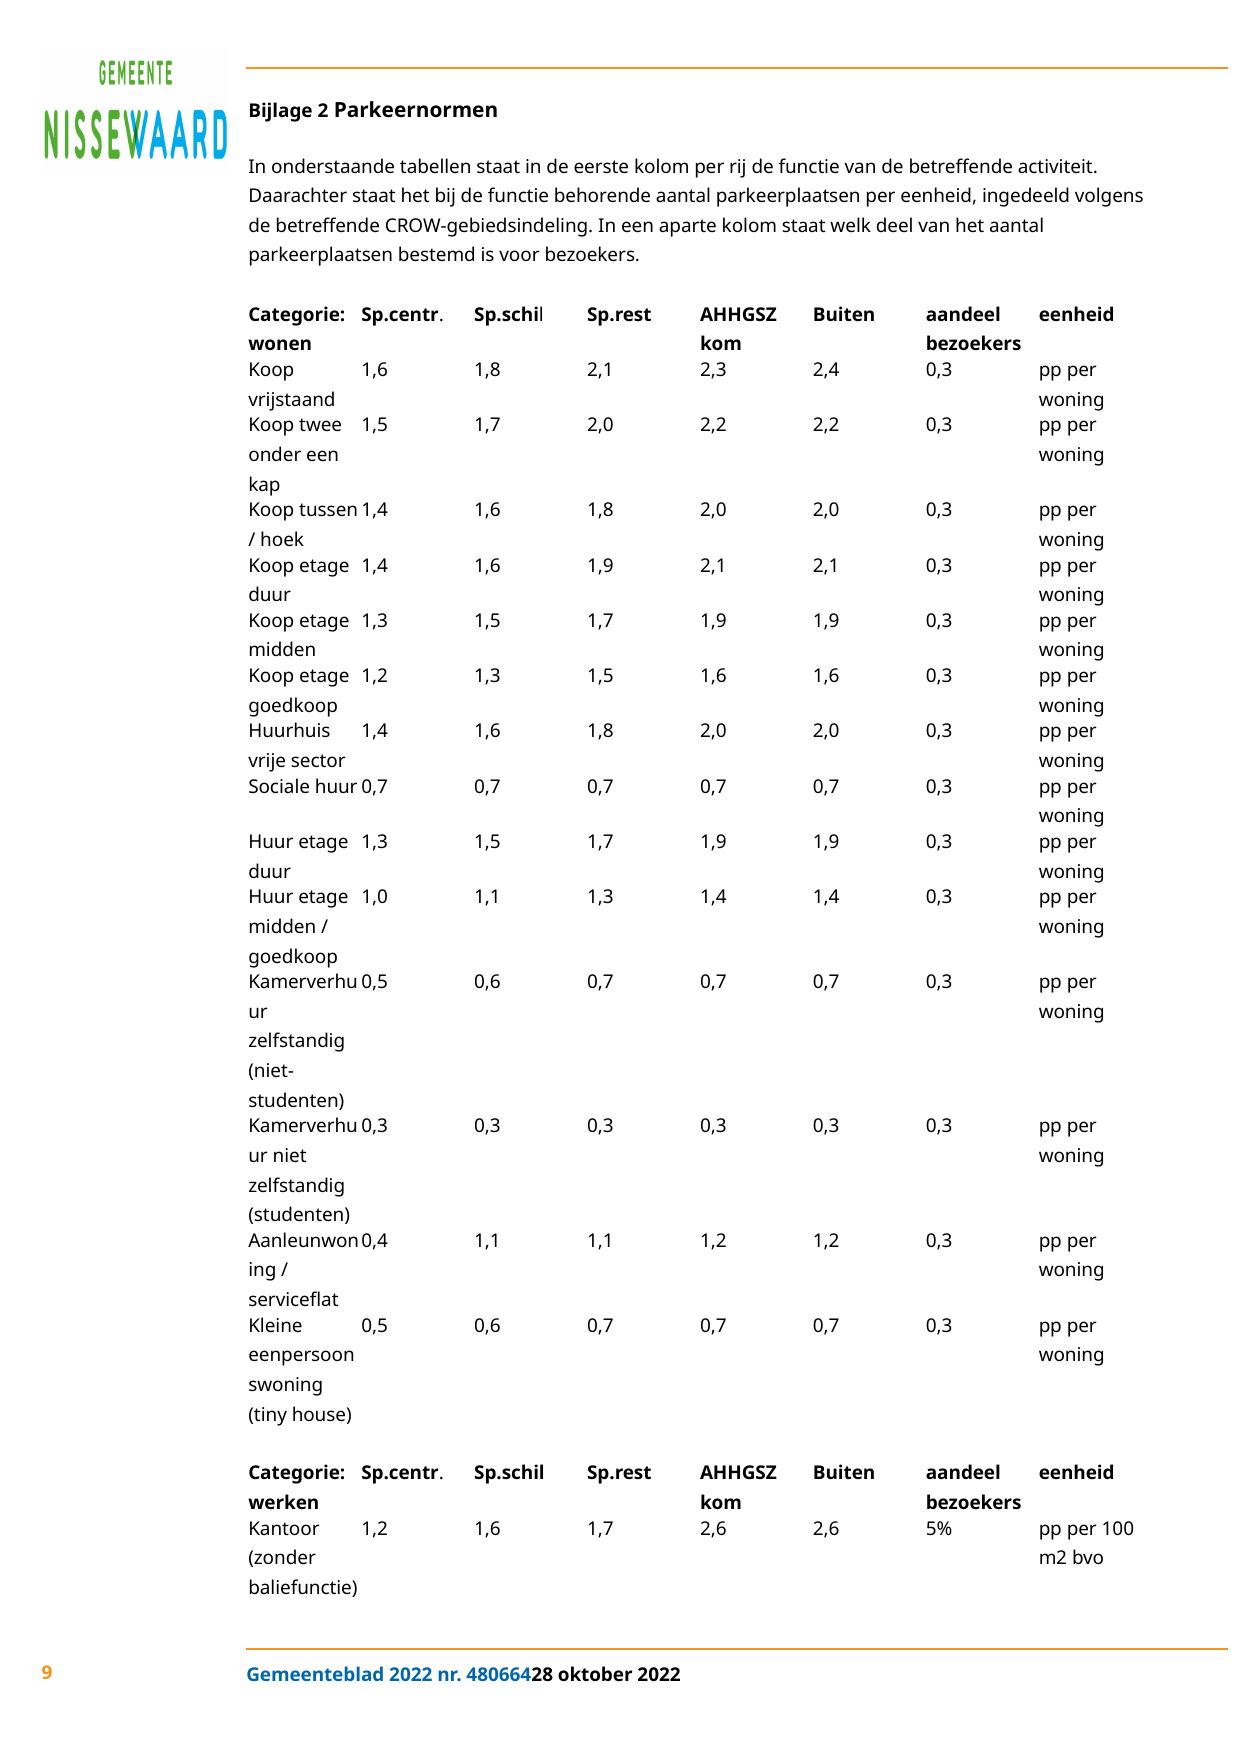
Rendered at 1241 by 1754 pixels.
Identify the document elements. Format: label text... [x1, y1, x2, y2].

table_cell 0,3 [926, 828, 1038, 884]
table_cell 1,4 [361, 496, 474, 552]
table_cell 0,3 [926, 607, 1038, 662]
table_cell 0,7 [700, 969, 813, 1113]
table_cell 0,3 [926, 773, 1038, 828]
table_cell 1,6 [474, 718, 587, 773]
table_cell 1,3 [361, 607, 474, 662]
table_cell 1,8 [587, 718, 700, 773]
table_cell 1,9 [813, 828, 926, 884]
table_cell 0,5 [361, 1312, 474, 1426]
table_cell 0,3 [926, 1227, 1038, 1312]
table_cell 0,3 [926, 1113, 1038, 1227]
table_cell 1,9 [700, 828, 813, 884]
table_cell Koop twee onder een kap [248, 412, 361, 496]
table_cell 2,0 [700, 718, 813, 773]
table_cell 1,9 [587, 552, 700, 607]
table_cell 1,4 [813, 884, 926, 968]
table_cell pp per woning [1039, 1312, 1152, 1426]
table_cell 1,9 [813, 607, 926, 662]
picture [41, 47, 231, 172]
table_cell 0,3 [474, 1113, 587, 1227]
table_cell 2,4 [813, 356, 926, 412]
table_cell 0,3 [926, 552, 1038, 607]
table_cell 0,3 [813, 1113, 926, 1227]
table_cell 0,6 [474, 1312, 587, 1426]
table_cell 1,5 [474, 607, 587, 662]
table_cell 2,0 [587, 412, 700, 496]
table_cell Huurhuis vrije sector [248, 718, 361, 773]
table_cell 0,7 [587, 1312, 700, 1426]
table_cell Huur etage duur [248, 828, 361, 884]
table_cell 1,3 [587, 884, 700, 968]
table_cell pp per woning [1039, 773, 1152, 828]
table_header aandeel bezoekers [926, 1459, 1038, 1515]
table_cell 2,0 [813, 496, 926, 552]
table_cell 0,7 [813, 969, 926, 1113]
table_cell 0,7 [813, 1312, 926, 1426]
table_cell 0,7 [700, 773, 813, 828]
table_cell 1,5 [361, 412, 474, 496]
table_cell Koop etage goedkoop [248, 663, 361, 718]
table_cell pp per woning [1039, 552, 1152, 607]
table_cell 1,2 [813, 1227, 926, 1312]
table_cell Koop etage duur [248, 552, 361, 607]
table_cell 0,7 [587, 773, 700, 828]
table_cell 0,3 [926, 718, 1038, 773]
table_cell 1,5 [587, 663, 700, 718]
table_cell 1,6 [474, 1515, 587, 1599]
table_cell 1,2 [700, 1227, 813, 1312]
table_cell Kleine eenpersoonswoning (tiny house) [248, 1312, 361, 1426]
table_cell pp per woning [1039, 356, 1152, 412]
table_cell 1,3 [361, 828, 474, 884]
table_header aandeel bezoekers [926, 301, 1038, 356]
table_cell 1,7 [587, 1515, 700, 1599]
table_cell Kamerverhuur zelfstandig (niet-studenten) [248, 969, 361, 1113]
table_cell 0,7 [474, 773, 587, 828]
table_header AHHGSZ kom [700, 301, 813, 356]
table_cell 0,3 [926, 884, 1038, 968]
table_cell pp per woning [1039, 496, 1152, 552]
table_cell pp per woning [1039, 828, 1152, 884]
table_header Sp.rest [587, 301, 700, 356]
table_header eenheid [1039, 301, 1152, 356]
table_cell 1,2 [361, 663, 474, 718]
table_cell Kantoor (zonder baliefunctie) [248, 1515, 361, 1599]
table_cell 1,1 [474, 884, 587, 968]
table_header eenheid [1039, 1459, 1152, 1515]
table_cell 1,6 [474, 552, 587, 607]
table_cell 0,3 [926, 969, 1038, 1113]
table_cell 1,8 [474, 356, 587, 412]
table_cell pp per woning [1039, 412, 1152, 496]
table_cell 0,6 [474, 969, 587, 1113]
table_cell 1,4 [700, 884, 813, 968]
table_cell 1,0 [361, 884, 474, 968]
table_cell 1,8 [587, 496, 700, 552]
table_cell 0,7 [587, 969, 700, 1113]
table_cell 2,6 [700, 1515, 813, 1599]
table_header Categorie: werken [248, 1459, 361, 1515]
table_cell pp per woning [1039, 607, 1152, 662]
table_header Sp.centr. [361, 301, 474, 356]
table_cell 1,4 [361, 552, 474, 607]
table_cell 1,6 [700, 663, 813, 718]
table_cell 5% [926, 1515, 1038, 1599]
table_cell 0,3 [926, 412, 1038, 496]
table_cell 0,3 [926, 663, 1038, 718]
table_header Sp.schil [474, 1459, 587, 1515]
table_cell 0,3 [926, 356, 1038, 412]
text Bijlage 2 Parkeernormen [248, 95, 1152, 123]
table_cell pp per woning [1039, 718, 1152, 773]
table_cell 1,7 [587, 828, 700, 884]
table_cell pp per woning [1039, 663, 1152, 718]
table_header Buiten [813, 1459, 926, 1515]
table_cell 1,6 [361, 356, 474, 412]
table_cell 2,6 [813, 1515, 926, 1599]
table_cell 2,1 [587, 356, 700, 412]
table_cell 1,5 [474, 828, 587, 884]
table_cell Kamerverhuur niet zelfstandig (studenten) [248, 1113, 361, 1227]
table_cell Koop etage midden [248, 607, 361, 662]
table_cell 1,4 [361, 718, 474, 773]
table_cell 0,7 [700, 1312, 813, 1426]
table_cell Aanleunwoning / serviceflat [248, 1227, 361, 1312]
text In onderstaande tabellen staat in de eerste kolom per rij de functie van de betreffende activiteit. Daarachter staat het bij de functie behorende aantal parkeerplaatsen per eenheid, ingedeeld volgens de betreffende CROW-gebiedsindeling. In een aparte kolom staat welk deel van het aantal parkeerplaatsen bestemd is voor bezoekers. [248, 153, 1152, 267]
table_cell 1,1 [474, 1227, 587, 1312]
table_cell 0,3 [361, 1113, 474, 1227]
table_cell 0,5 [361, 969, 474, 1113]
table_header Sp.centr. [361, 1459, 474, 1515]
table_cell pp per 100 m2 bvo [1039, 1515, 1152, 1599]
table_cell 2,2 [813, 412, 926, 496]
table_cell Koop vrijstaand [248, 356, 361, 412]
table_cell 1,7 [474, 412, 587, 496]
table_cell 1,6 [813, 663, 926, 718]
table_cell 2,2 [700, 412, 813, 496]
table_cell 2,1 [700, 552, 813, 607]
table_cell 1,6 [474, 496, 587, 552]
table_cell 2,1 [813, 552, 926, 607]
table_cell 0,3 [926, 1312, 1038, 1426]
table_cell 0,3 [700, 1113, 813, 1227]
table_cell pp per woning [1039, 1113, 1152, 1227]
table_header Categorie: wonen [248, 301, 361, 356]
table_cell 1,2 [361, 1515, 474, 1599]
table_cell pp per woning [1039, 1227, 1152, 1312]
table_cell Koop tussen / hoek [248, 496, 361, 552]
table_header AHHGSZ kom [700, 1459, 813, 1515]
table_cell 1,9 [700, 607, 813, 662]
table_header Sp.schil [474, 301, 587, 356]
table_cell 2,3 [700, 356, 813, 412]
table_cell 2,0 [700, 496, 813, 552]
table_cell 0,7 [361, 773, 474, 828]
table_cell 1,7 [587, 607, 700, 662]
table_cell pp per woning [1039, 884, 1152, 968]
table_header Sp.rest [587, 1459, 700, 1515]
table_cell Huur etage midden / goedkoop [248, 884, 361, 968]
table_cell 2,0 [813, 718, 926, 773]
table_cell 0,7 [813, 773, 926, 828]
table_header Buiten [813, 301, 926, 356]
table_cell 0,3 [926, 496, 1038, 552]
table_cell Sociale huur [248, 773, 361, 828]
table_cell 0,3 [587, 1113, 700, 1227]
table_cell 1,1 [587, 1227, 700, 1312]
table_cell 1,3 [474, 663, 587, 718]
table_cell pp per woning [1039, 969, 1152, 1113]
table_cell 0,4 [361, 1227, 474, 1312]
